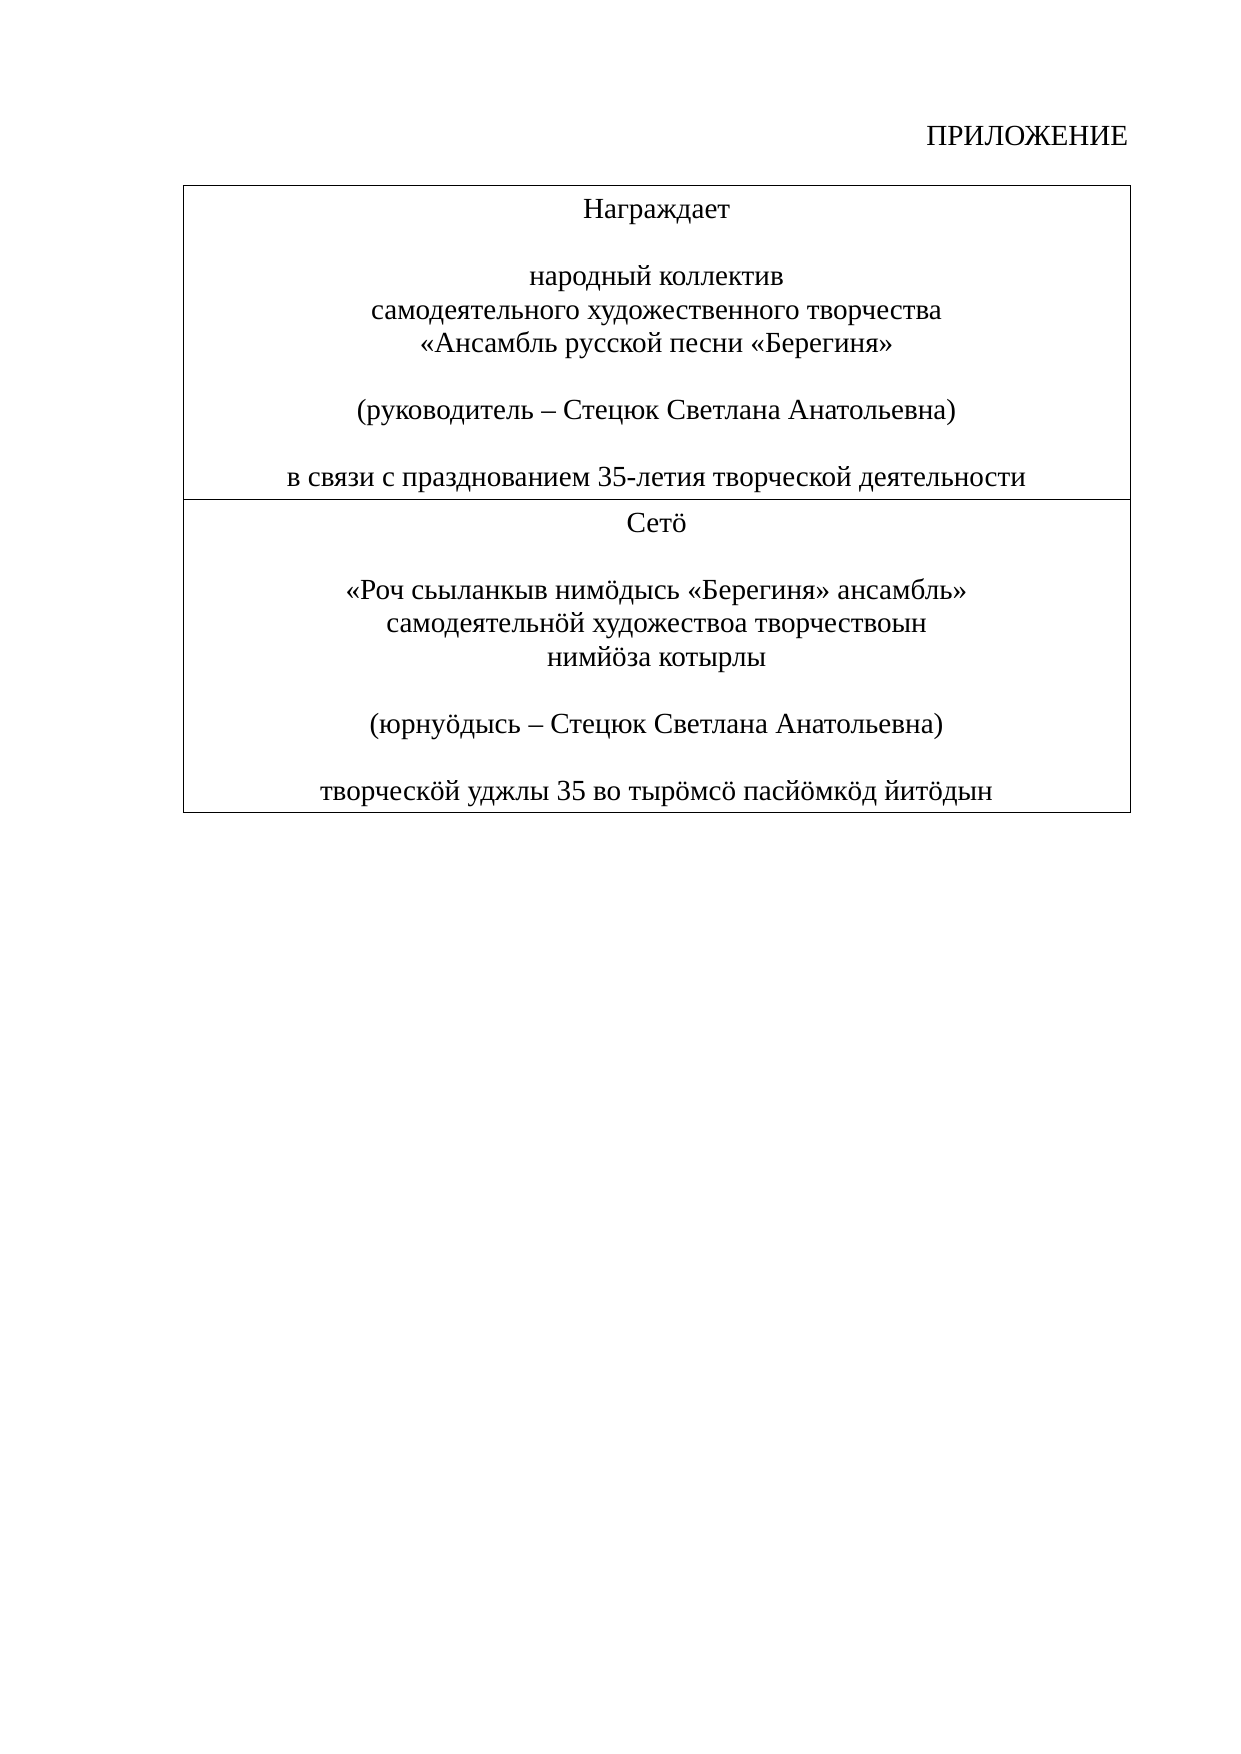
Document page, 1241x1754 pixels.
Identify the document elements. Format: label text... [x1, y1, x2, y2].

table_cell Сетӧ «Роч сьыланкыв нимӧдысь «Берегиня» ансамбль» самодеятельнӧй художествоа творчествоын нимйӧза котырлы (юрнуӧдысь – Стецюк Светлана Анатольевна) творческӧй уджлы 35 во тырӧмсӧ пасйӧмкӧд йитӧдын [184, 500, 1130, 812]
text ПРИЛОЖЕНИЕ [183, 118, 1128, 152]
table_header Награждает народный коллектив самодеятельного художественного творчества «Ансамбль русской песни «Берегиня» (руководитель – Стецюк Светлана Анатольевна) в связи с празднованием 35-летия творческой деятельности [184, 186, 1130, 499]
